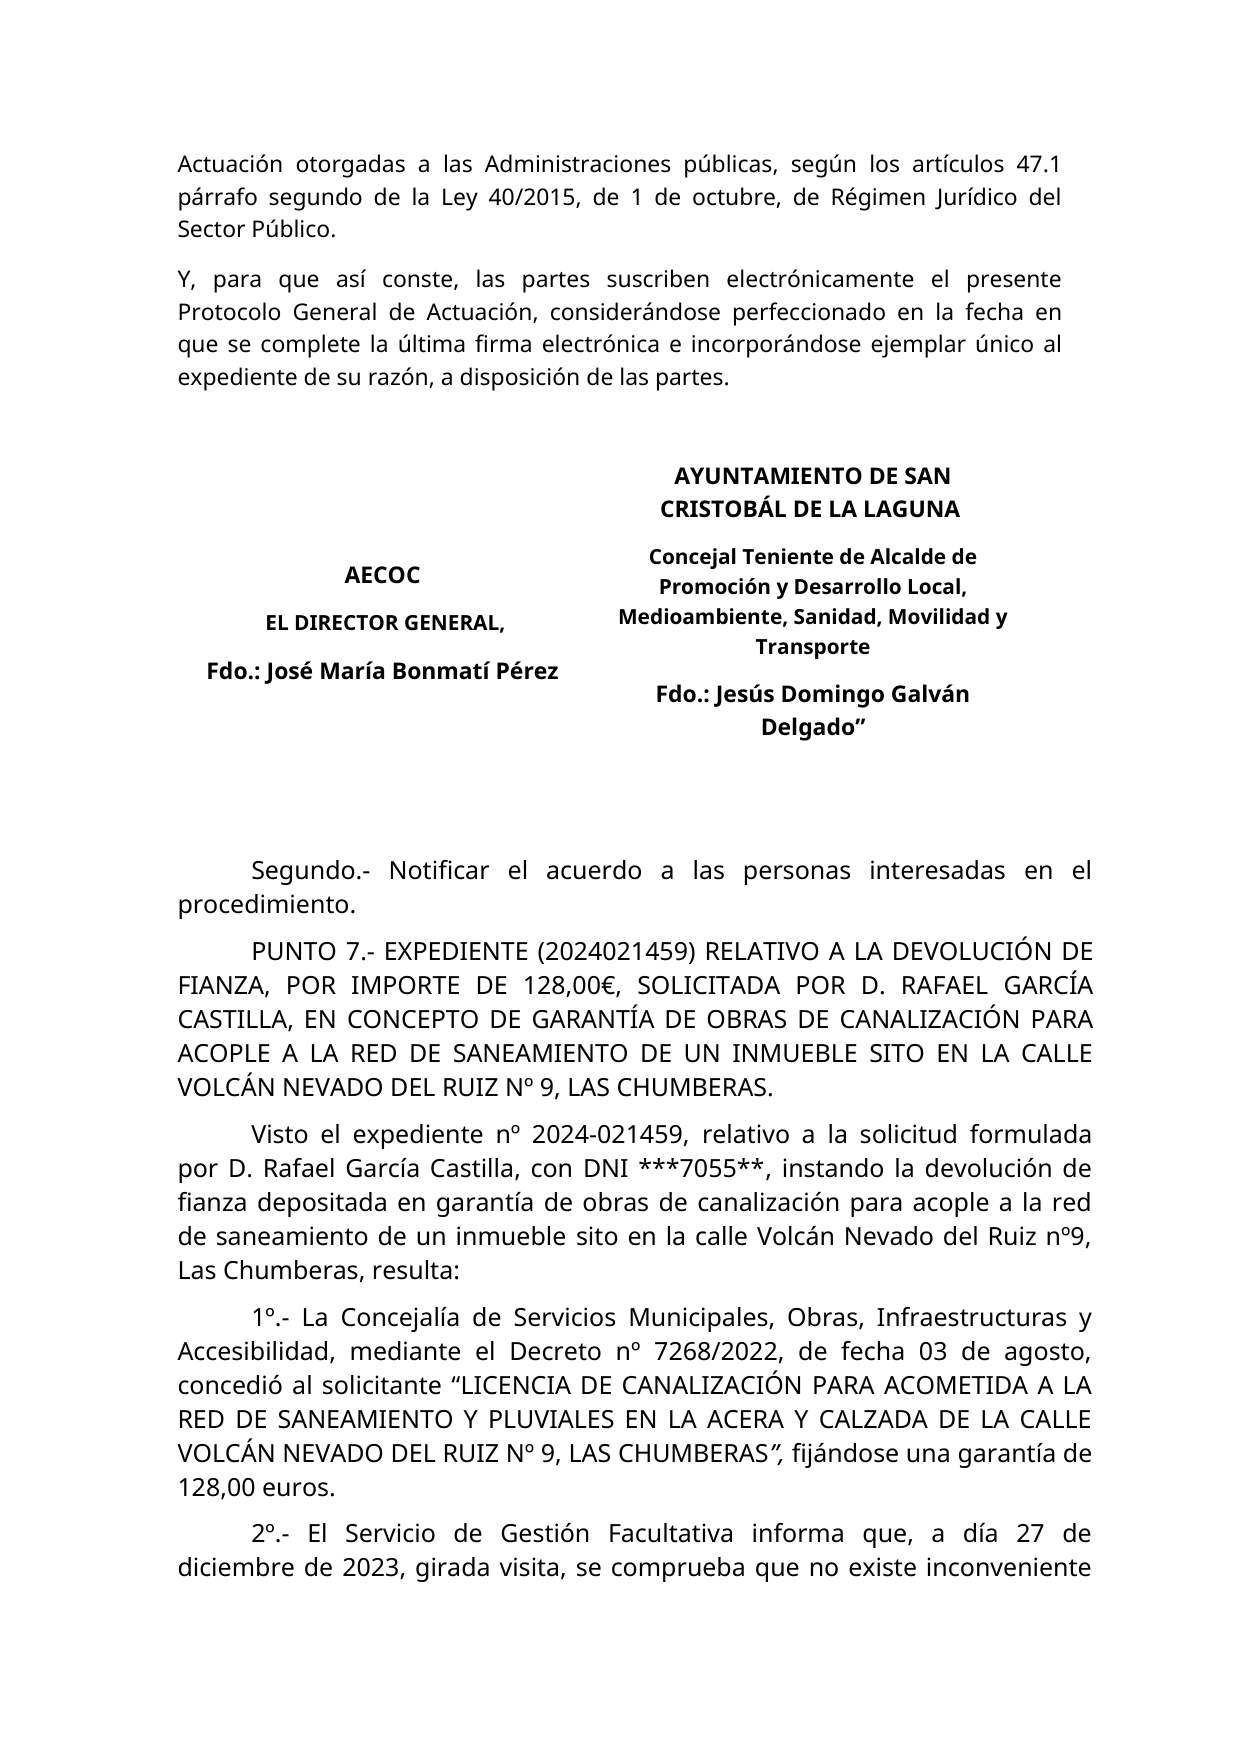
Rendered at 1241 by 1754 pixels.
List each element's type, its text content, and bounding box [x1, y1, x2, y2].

text 1º.- La Concejalía de Servicios Municipales, Obras, Infraestructuras y Accesibilidad, mediante el Decreto nº 7268/2022, de fecha 03 de agosto, concedió al solicitante “licencia DE CANALIZACIÓN PARA ACOMETIDA A LA RED DE Saneamiento Y PLUVIALES en LA ACERA Y CALZADA DE LA CALLE Volcán Nevado del Ruiz nº 9, Las Chumberas”, fijándose una garantía de 128,00 euros. [177, 1299, 1093, 1503]
text Y, para que así conste, las partes suscriben electrónicamente el presente Protocolo General de Actuación, considerándose perfeccionado en la fecha en que se complete la última firma electrónica e incorporándose ejemplar único al expediente de su razón, a disposición de las partes. [177, 263, 1063, 392]
text Segundo.- Notificar el acuerdo a las personas interesadas en el procedimiento. [177, 853, 1093, 921]
table_header AYUNTAMIENTO DE SAN CRISTOBÁL DE LA LAGUNA Concejal Teniente de Alcalde de Promoción y Desarrollo Local, Medioambiente, Sanidad, Movilidad y Transporte Fdo.: Jesús Domingo Galván Delgado” [605, 411, 1103, 760]
text Visto el expediente nº 2024-021459, relativo a la solicitud formulada por D. Rafael García Castilla, con DNI ***7055**, instando la devolución de fianza depositada en garantía de obras de canalización para acople a la red de saneamiento de un inmueble sito en la calle Volcán Nevado del Ruiz nº9, Las Chumberas, resulta: [177, 1116, 1093, 1287]
table_header AECOC EL DIRECTOR GENERAL, Fdo.: José María Bonmatí Pérez [160, 411, 605, 760]
text 2º.- El Servicio de Gestión Facultativa informa que, a día 27 de diciembre de 2023, girada visita, se comprueba que no existe inconveniente [177, 1516, 1093, 1584]
text Actuación otorgadas a las Administraciones públicas, según los artículos 47.1 párrafo segundo de la Ley 40/2015, de 1 de octubre, de Régimen Jurídico del Sector Público. [177, 148, 1063, 244]
text PUNTO 7.- EXPEDIENTE (2024021459) RELATIVO A LA DEVOLUCIÓN DE FIANZA, POR IMPORTE DE 128,00€, SOLICITADA POR D. RAFAEL GARCÍA CASTILLA, EN CONCEPTO DE GARANTÍA DE OBRAS DE CANALIZACIÓN PARA ACOPLE A LA RED DE SANEAMIENTO DE UN INMUEBLE SITO EN LA CALLE VOLCÁN NEVADO DEL RUIZ Nº 9, LAS CHUMBERAS. [177, 933, 1095, 1104]
